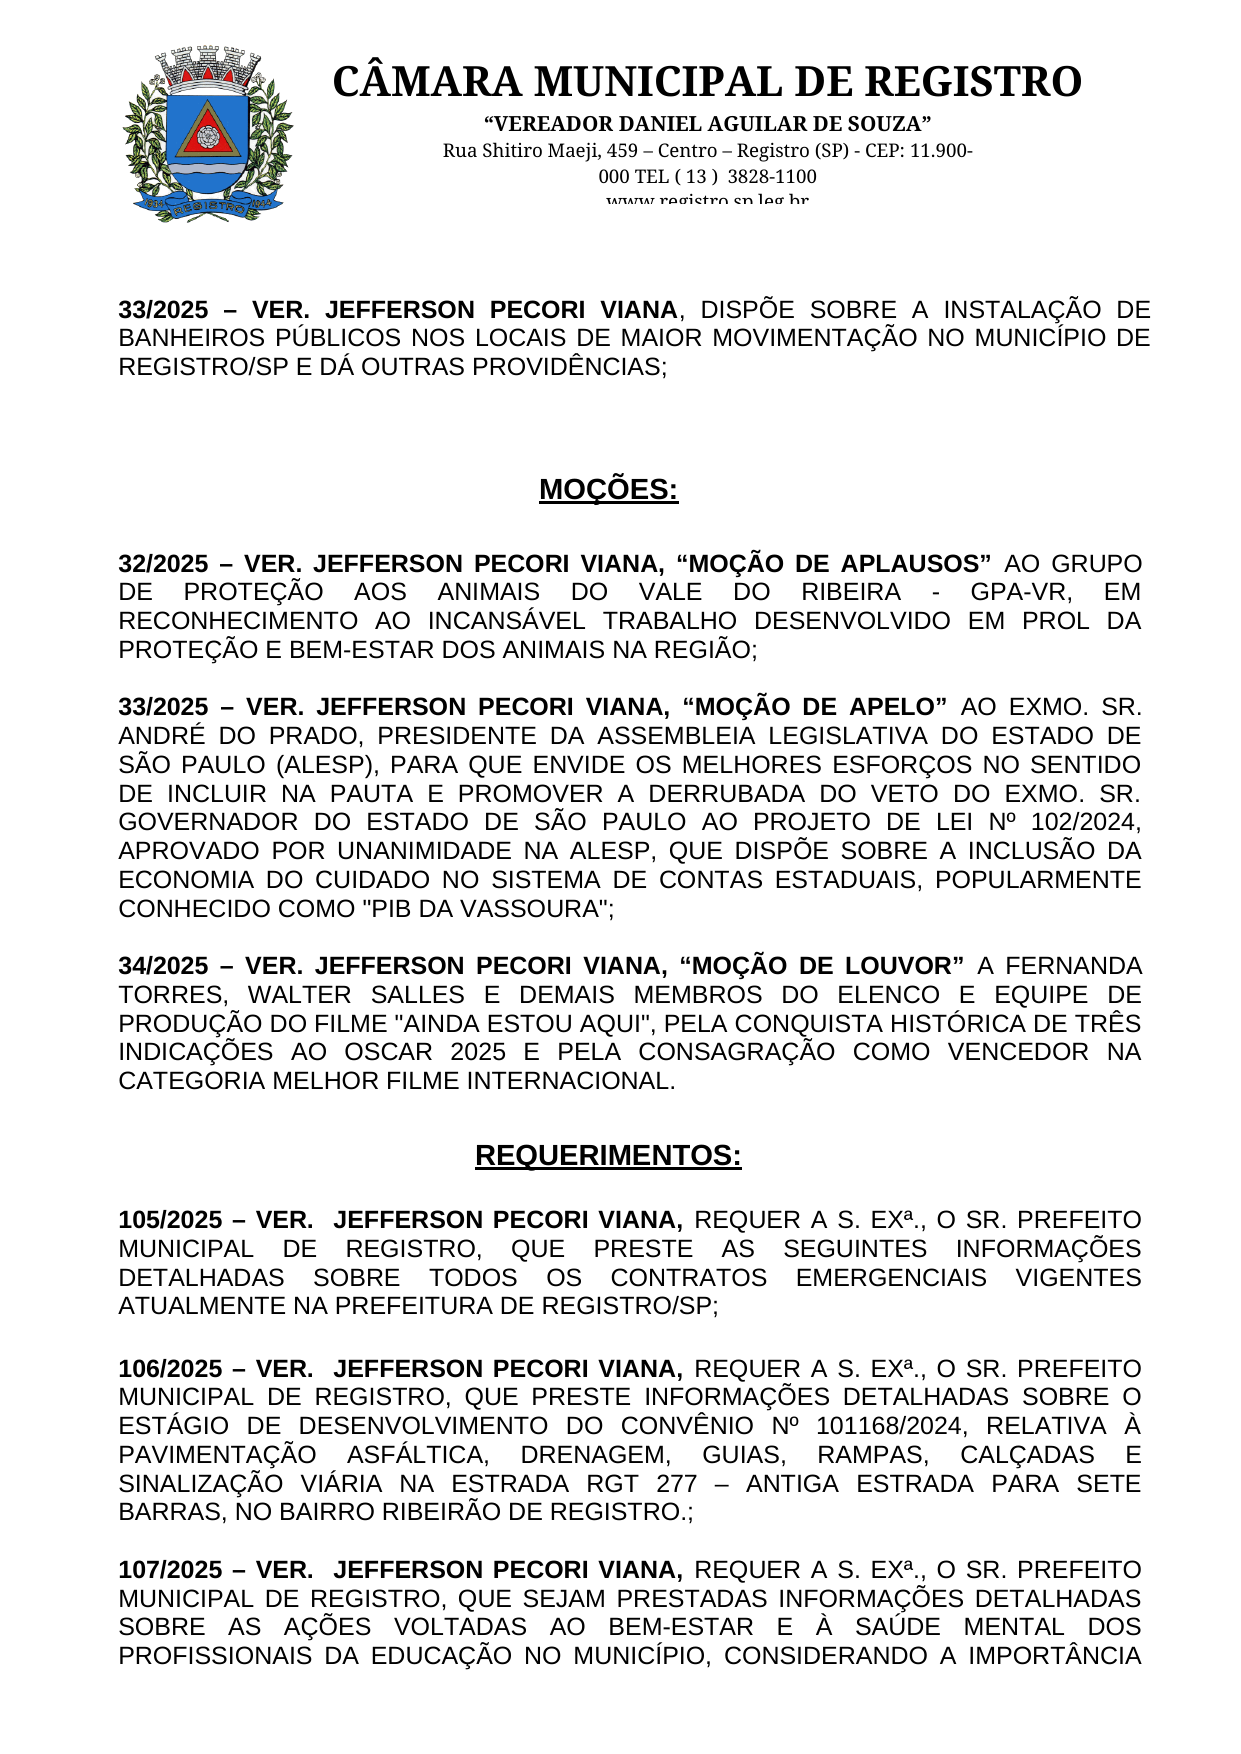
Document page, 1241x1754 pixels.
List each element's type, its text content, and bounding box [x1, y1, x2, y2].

text 106/2025 – VER. JEFFERSON PECORI VIANA, REQUER A S. EXª., O SR. PREFEITO MUNICIPAL DE REGISTRO, QUE PRESTE INFORMAÇÕES DETALHADAS SOBRE O ESTÁGIO DE DESENVOLVIMENTO DO CONVÊNIO Nº 101168/2024, RELATIVA À PAVIMENTAÇÃO ASFÁLTICA, DRENAGEM, GUIAS, RAMPAS, CALÇADAS E SINALIZAÇÃO VIÁRIA NA ESTRADA RGT 277 – ANTIGA ESTRADA PARA SETE BARRAS, NO BAIRRO RIBEIRÃO DE REGISTRO.; [118, 1353, 1143, 1526]
picture [118, 39, 298, 228]
text 105/2025 – VER. JEFFERSON PECORI VIANA, REQUER A S. EXª., O SR. PREFEITO MUNICIPAL DE REGISTRO, QUE PRESTE AS SEGUINTES INFORMAÇÕES DETALHADAS SOBRE TODOS OS CONTRATOS EMERGENCIAIS VIGENTES ATUALMENTE NA PREFEITURA DE REGISTRO/SP; [118, 1205, 1143, 1320]
text 33/2025 – VER. JEFFERSON PECORI VIANA, “MOÇÃO DE APELO” AO EXMO. SR. ANDRÉ DO PRADO, PRESIDENTE DA ASSEMBLEIA LEGISLATIVA DO ESTADO DE SÃO PAULO (ALESP), PARA QUE ENVIDE OS MELHORES ESFORÇOS NO SENTIDO DE INCLUIR NA PAUTA E PROMOVER A DERRUBADA DO VETO DO EXMO. SR. GOVERNADOR DO ESTADO DE SÃO PAULO AO PROJETO DE LEI Nº 102/2024, APROVADO POR UNANIMIDADE NA ALESP, QUE DISPÕE SOBRE A INCLUSÃO DA ECONOMIA DO CUIDADO NO SISTEMA DE CONTAS ESTADUAIS, POPULARMENTE CONHECIDO COMO "PIB DA VASSOURA"; [118, 692, 1143, 922]
subtitle 33/2025 – VER. JEFFERSON PECORI VIANA, DISPÕE SOBRE A INSTALAÇÃO DE BANHEIROS PÚBLICOS NOS LOCAIS DE MAIOR MOVIMENTAÇÃO NO MUNICÍPIO DE REGISTRO/SP E DÁ OUTRAS PROVIDÊNCIAS; [118, 294, 1152, 381]
subtitle MOÇÕES: [118, 472, 1099, 505]
text 107/2025 – VER. JEFFERSON PECORI VIANA, REQUER A S. EXª., O SR. PREFEITO MUNICIPAL DE REGISTRO, QUE SEJAM PRESTADAS INFORMAÇÕES DETALHADAS SOBRE AS AÇÕES VOLTADAS AO BEM-ESTAR E À SAÚDE MENTAL DOS PROFISSIONAIS DA EDUCAÇÃO NO MUNICÍPIO, CONSIDERANDO A IMPORTÂNCIA [118, 1555, 1143, 1670]
subtitle REQUERIMENTOS: [118, 1138, 1099, 1171]
text 34/2025 – VER. JEFFERSON PECORI VIANA, “MOÇÃO DE LOUVOR” A FERNANDA TORRES, WALTER SALLES E DEMAIS MEMBROS DO ELENCO E EQUIPE DE PRODUÇÃO DO FILME "AINDA ESTOU AQUI", PELA CONQUISTA HISTÓRICA DE TRÊS INDICAÇÕES AO OSCAR 2025 E PELA CONSAGRAÇÃO COMO VENCEDOR NA CATEGORIA MELHOR FILME INTERNACIONAL. [118, 951, 1143, 1095]
text 32/2025 – VER. JEFFERSON PECORI VIANA, “MOÇÃO DE APLAUSOS” AO GRUPO DE PROTEÇÃO AOS ANIMAIS DO VALE DO RIBEIRA - GPA-VR, EM RECONHECIMENTO AO INCANSÁVEL TRABALHO DESENVOLVIDO EM PROL DA PROTEÇÃO E BEM-ESTAR DOS ANIMAIS NA REGIÃO; [118, 548, 1143, 663]
